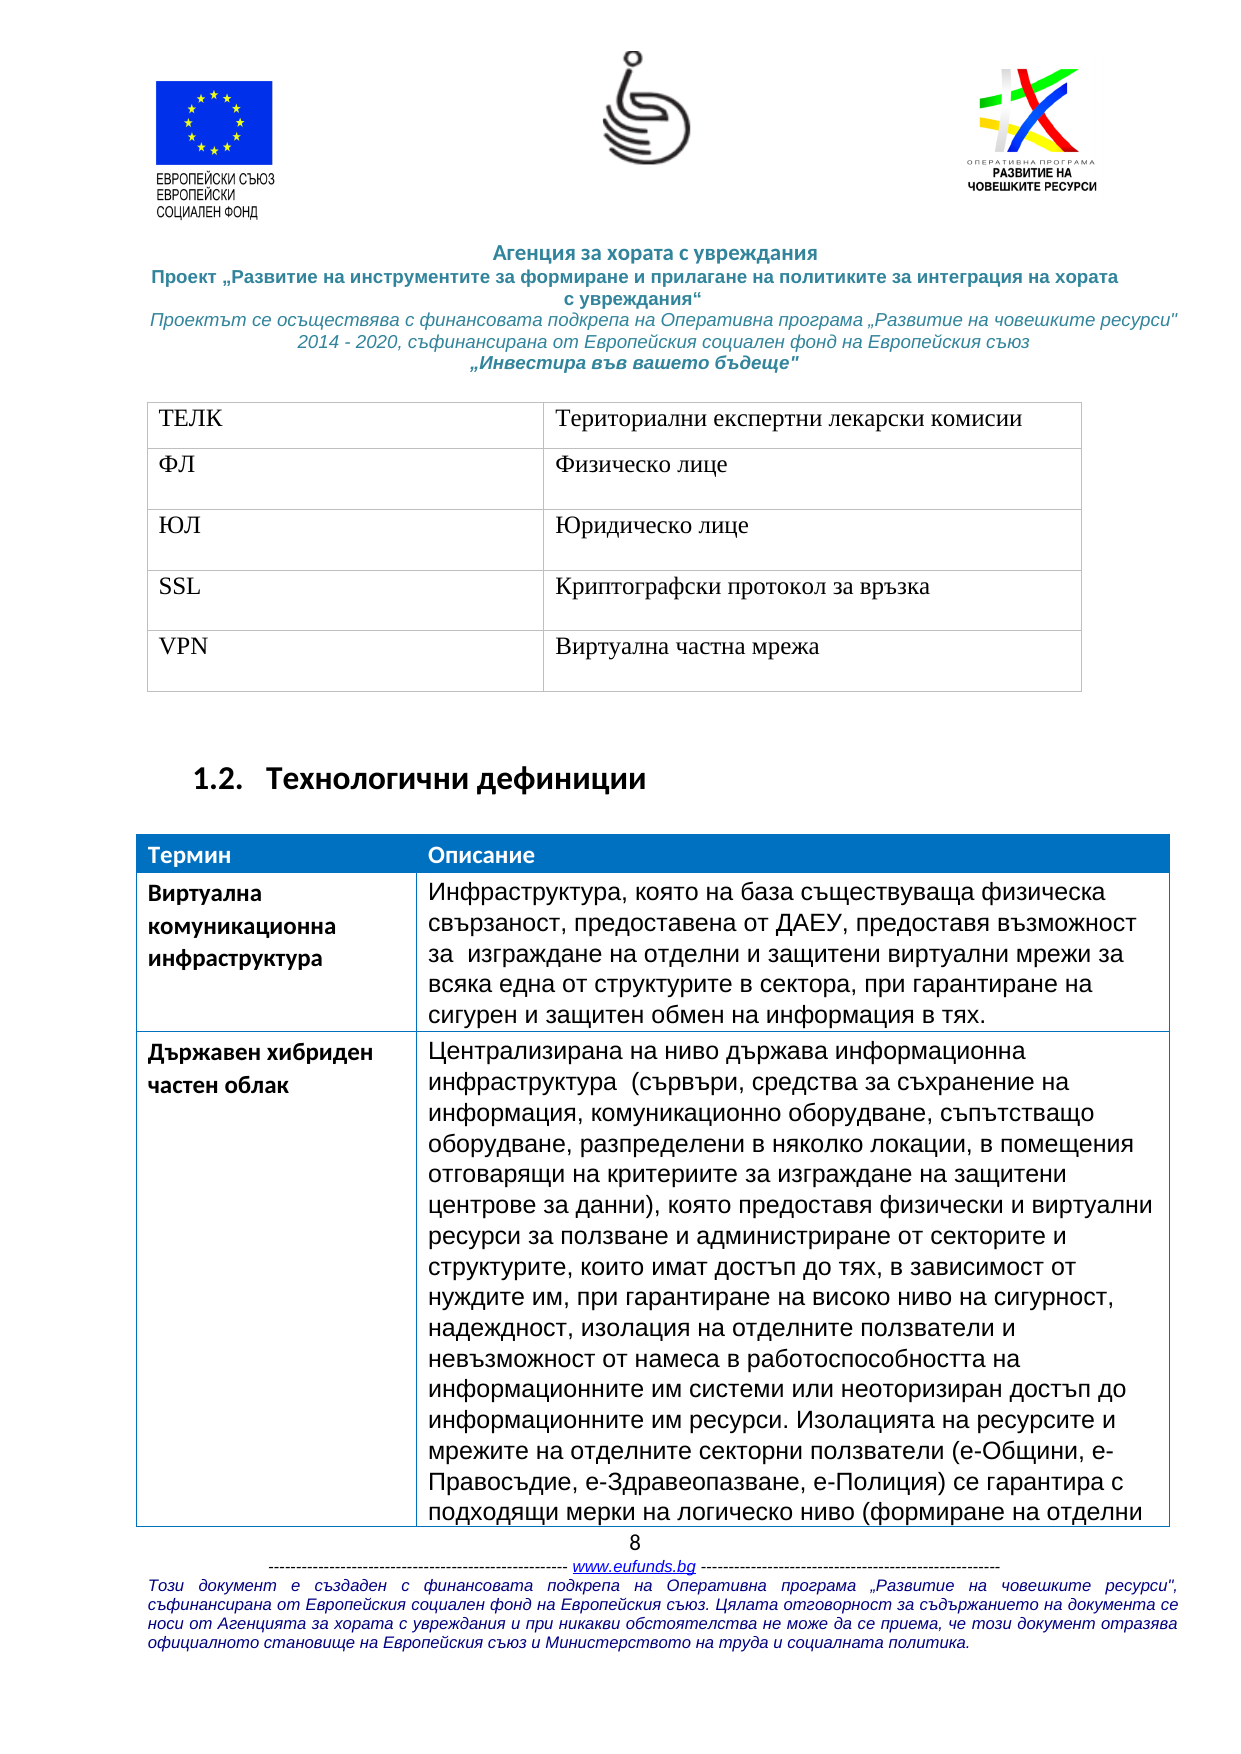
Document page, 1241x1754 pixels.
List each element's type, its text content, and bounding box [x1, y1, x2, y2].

table_cell [1082, 509, 1086, 570]
table_cell Централизирана на ниво държава информационна инфраструктура (сървъри, средства за съхранение на информация, комуникационно оборудване, съпътстващо оборудване, разпределени в няколко локации, в помещения отговарящи на критериите за изграждане на защитени центрове за данни), която предоставя физически и виртуални ресурси за ползване и администриране от секторите и структурите, които имат достъп до тях, в зависимост от нуждите им, при гарантиране на високо ниво на сигурност, надеждност, изолация на отделните ползватели и невъзможност от намеса в работоспособността на информационните им системи или неоторизиран достъп до информационните им ресурси. Изолацията на ресурсите и мрежите на отделните секторни ползватели (е-Общини, е-Правосъдие, е-Здравеопазване, е-Полиция) се гарантира с подходящи мерки на логическо ниво (формиране на отделни [417, 1032, 1169, 1526]
table_cell VPN [148, 631, 543, 691]
table_cell Инфраструктура, която на база съществуваща физическа свързаност, предоставена от ДАЕУ, предоставя възможност за изграждане на отделни и защитени виртуални мрежи за всяка една от структурите в сектора, при гарантиране на сигурен и защитен обмен на информация в тях. [417, 873, 1169, 1031]
table_cell SSL [148, 571, 543, 630]
list Технологични дефиниции [192, 757, 1122, 797]
table_cell ТЕЛК [148, 403, 543, 448]
table_header Термин [137, 835, 416, 872]
table_cell ФЛ [148, 449, 543, 509]
table_cell Виртуална комуникационна инфраструктура [137, 873, 416, 1031]
table_cell ЮЛ [148, 510, 543, 570]
table_cell Криптографски протокол за връзка [544, 571, 1081, 630]
table_cell Държавен хибриден частен облак [137, 1032, 416, 1526]
table_cell Виртуална частна мрежа [544, 631, 1081, 691]
table_cell [1082, 448, 1086, 509]
table_cell Териториални експертни лекарски комисии [544, 403, 1081, 448]
table_cell [1082, 630, 1086, 691]
table_cell [1082, 570, 1086, 630]
table_cell [1082, 402, 1086, 448]
table_cell Физическо лице [544, 449, 1081, 509]
table_header Описание [417, 835, 1169, 872]
table_cell Юридическо лице [544, 510, 1081, 570]
